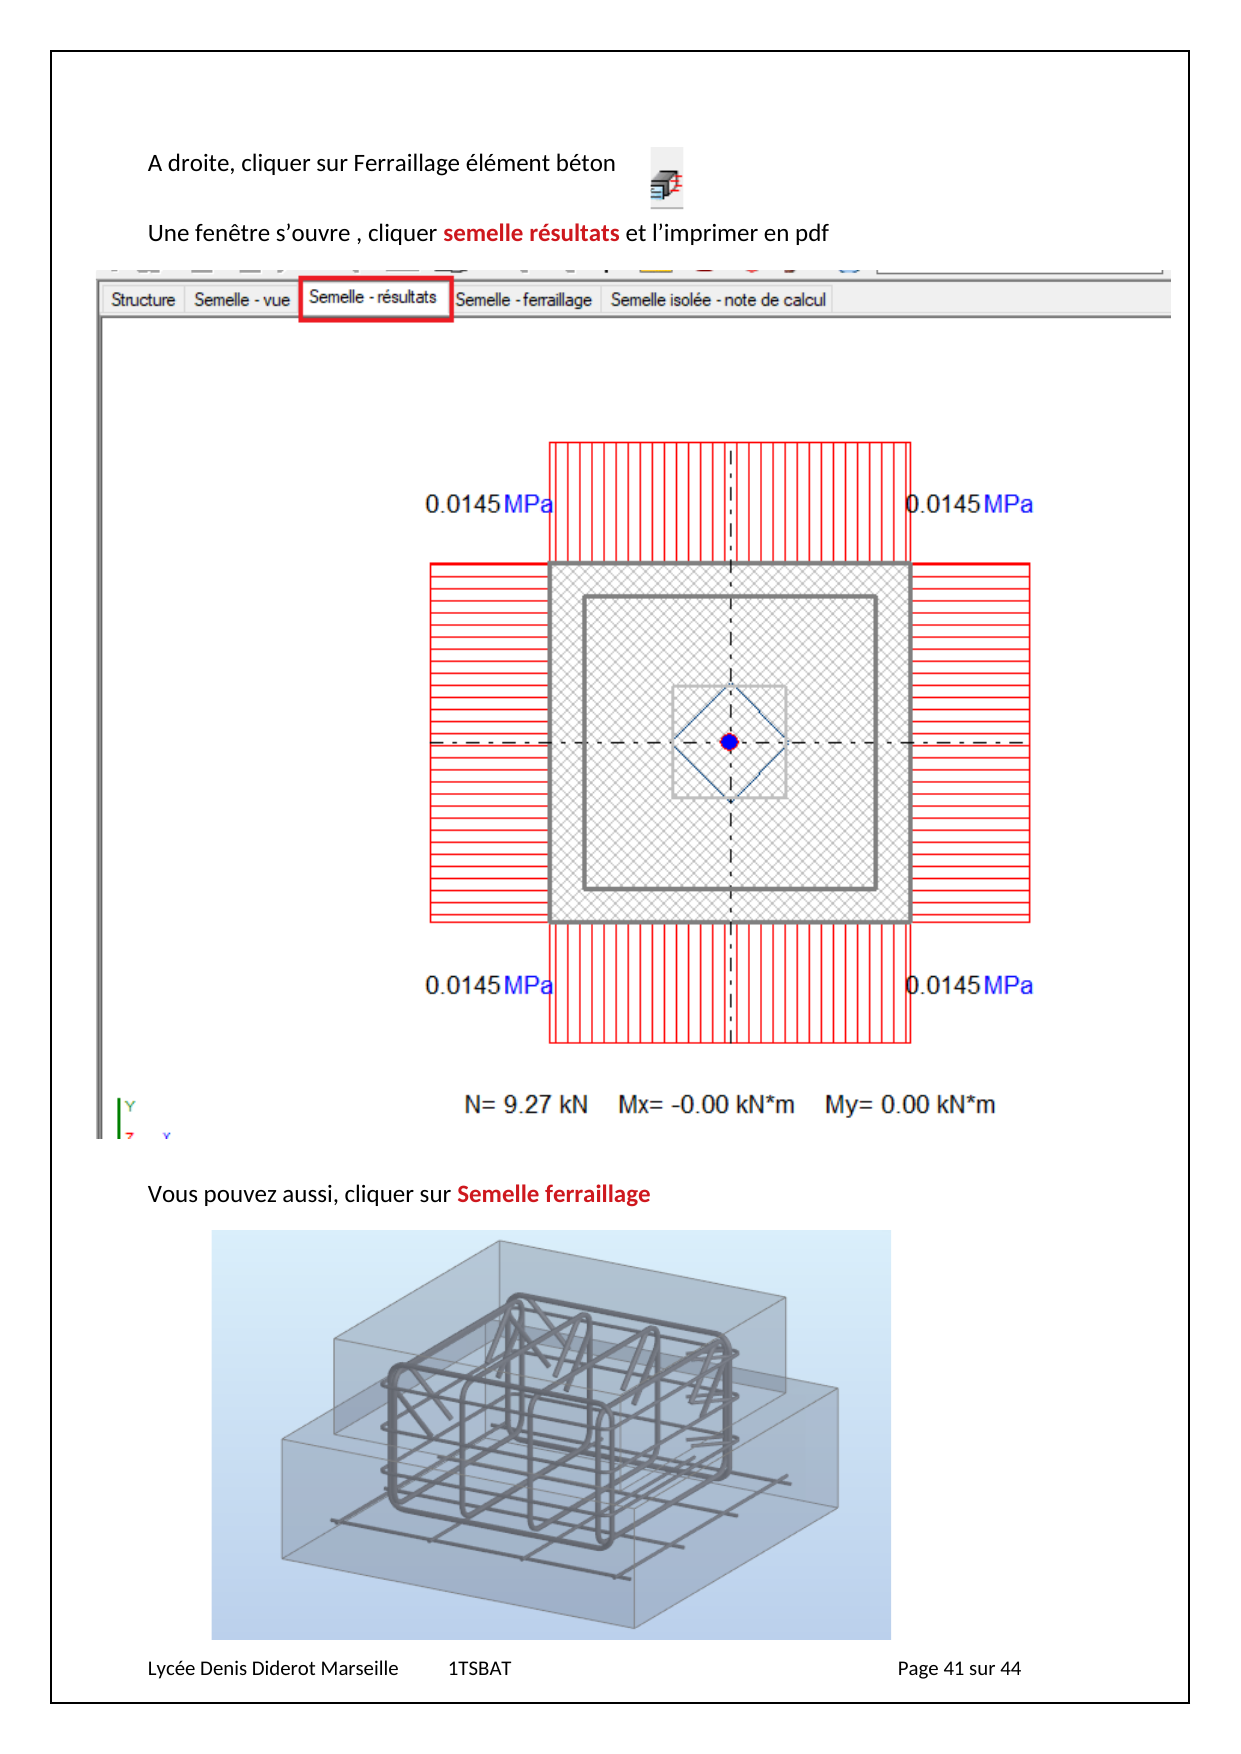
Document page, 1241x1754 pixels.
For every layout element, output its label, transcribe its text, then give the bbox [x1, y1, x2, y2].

text Une fenêtre s’ouvre , cliquer semelle résultats et l’imprimer en pdf [148, 218, 1093, 248]
text A droite, cliquer sur Ferraillage élément béton [148, 148, 650, 178]
picture [650, 147, 684, 214]
picture [95, 270, 1171, 1139]
picture [211, 1230, 892, 1640]
text [684, 148, 1093, 178]
text Vous pouvez aussi, cliquer sur Semelle ferraillage [148, 1178, 1093, 1208]
